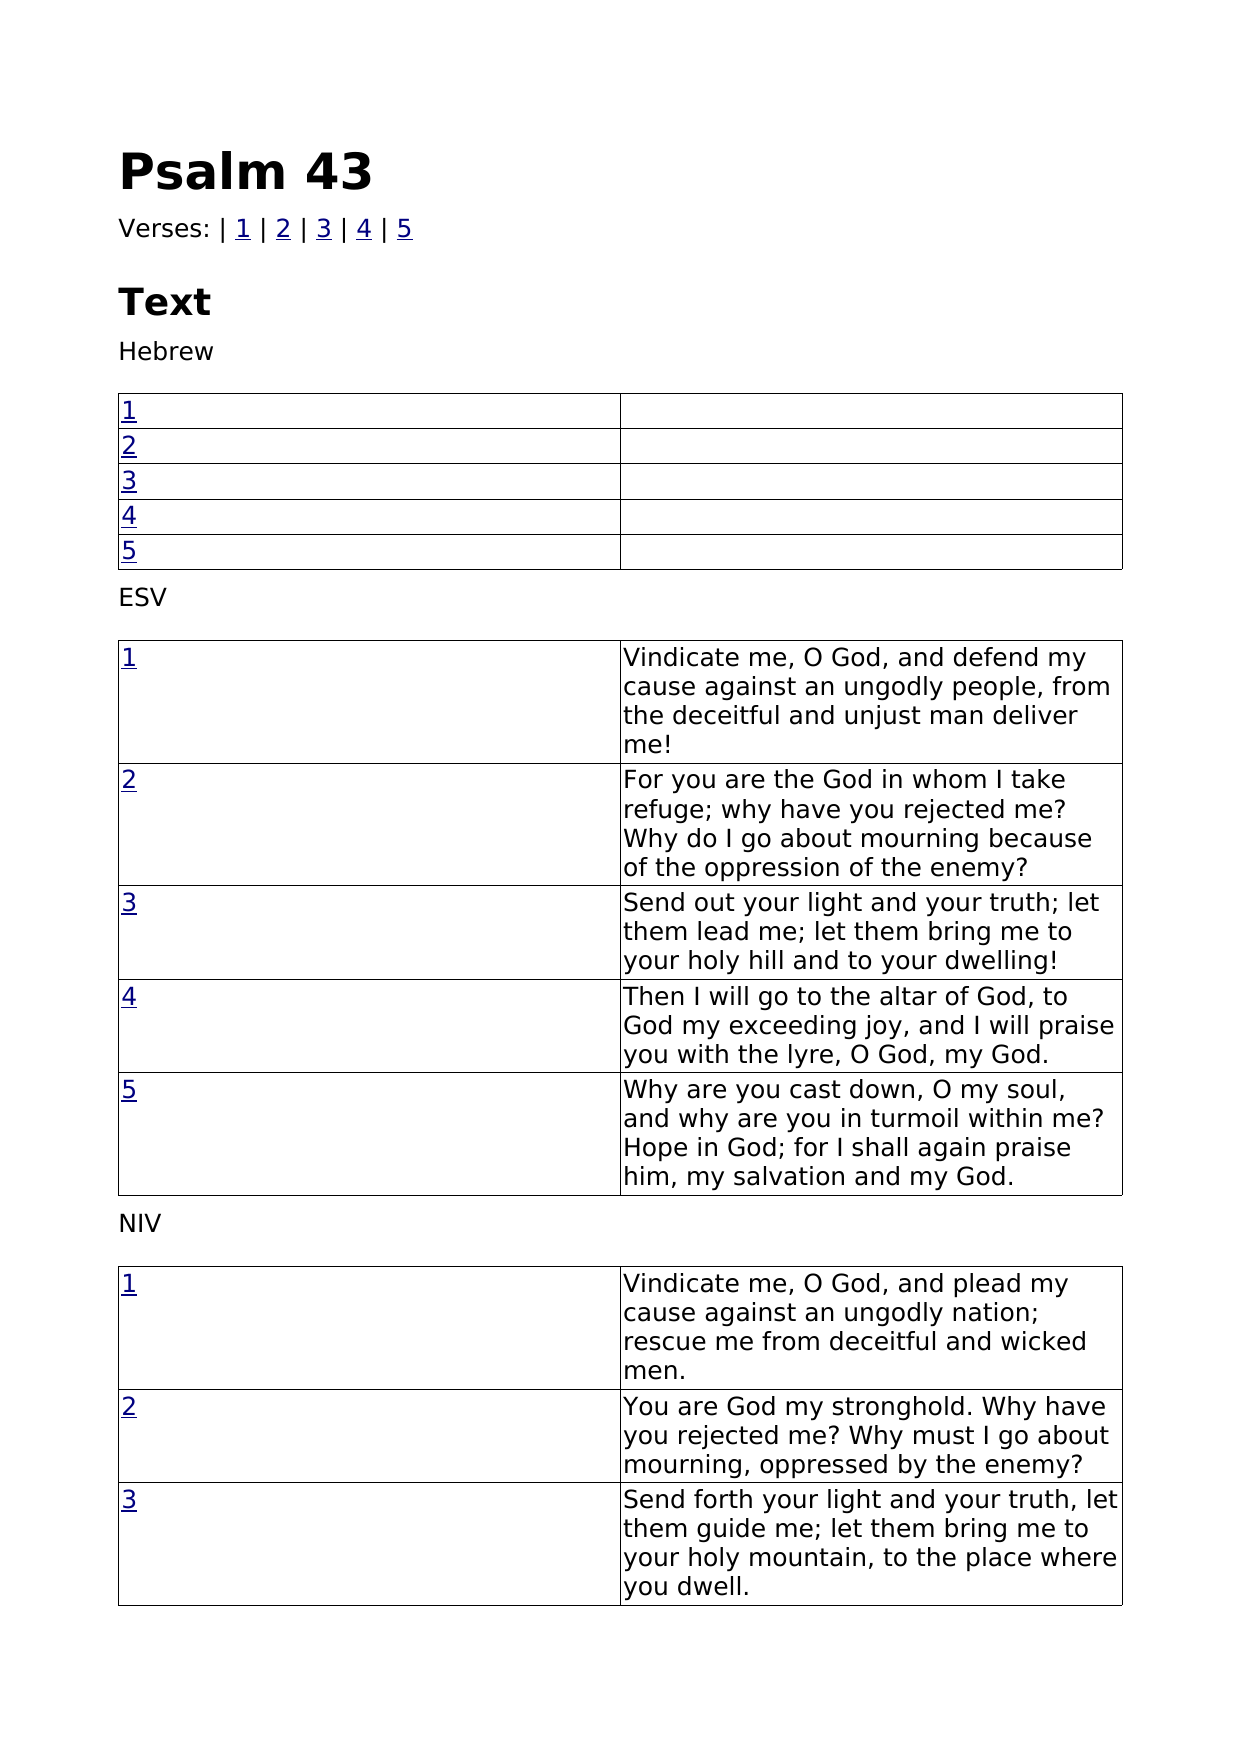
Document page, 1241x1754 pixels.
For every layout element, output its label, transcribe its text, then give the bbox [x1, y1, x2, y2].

table_cell [621, 464, 1122, 498]
table_header Vindicate me, O God, and plead my cause against an ungodly nation; rescue me from deceitful and wicked men. [621, 1267, 1122, 1389]
table_header 1 [119, 1267, 620, 1389]
table_cell [621, 500, 1122, 533]
table_cell 3 [119, 464, 620, 498]
table_cell For you are the God in whom I take refuge; why have you rejected me? Why do I go about mourning because of the oppression of the enemy? [621, 764, 1122, 885]
table_header Vindicate me, O God, and defend my cause against an ungodly people, from the deceitful and unjust man deliver me! [621, 641, 1122, 763]
subtitle Psalm 43 [118, 143, 1122, 201]
subtitle Text [118, 281, 1122, 324]
text NIV [118, 1209, 1122, 1239]
table_cell 3 [119, 1483, 620, 1605]
table_cell 5 [119, 535, 620, 569]
table_cell Why are you cast down, O my soul, and why are you in turmoil within me? Hope in God; for I shall again praise him, my salvation and my God. [621, 1073, 1122, 1195]
table_cell [621, 535, 1122, 569]
table_cell 2 [119, 764, 620, 885]
table_cell Send out your light and your truth; let them lead me; let them bring me to your holy hill and to your dwelling! [621, 886, 1122, 979]
table_cell 4 [119, 500, 620, 533]
table_header [621, 394, 1122, 428]
table_cell 5 [119, 1073, 620, 1195]
table_cell 2 [119, 429, 620, 463]
table_cell Then I will go to the altar of God, to God my exceeding joy, and I will praise you with the lyre, O God, my God. [621, 980, 1122, 1072]
table_cell 4 [119, 980, 620, 1072]
table_cell 3 [119, 886, 620, 979]
table_cell [621, 429, 1122, 463]
table_header 1 [119, 641, 620, 763]
table_header 1 [119, 394, 620, 428]
table_cell Send forth your light and your truth, let them guide me; let them bring me to your holy mountain, to the place where you dwell. [621, 1483, 1122, 1605]
text ESV [118, 583, 1122, 613]
table_cell 2 [119, 1390, 620, 1482]
text Hebrew [118, 337, 1122, 366]
text Verses: | 1 | 2 | 3 | 4 | 5 [118, 214, 1122, 243]
table_cell You are God my stronghold. Why have you rejected me? Why must I go about mourning, oppressed by the enemy? [621, 1390, 1122, 1482]
